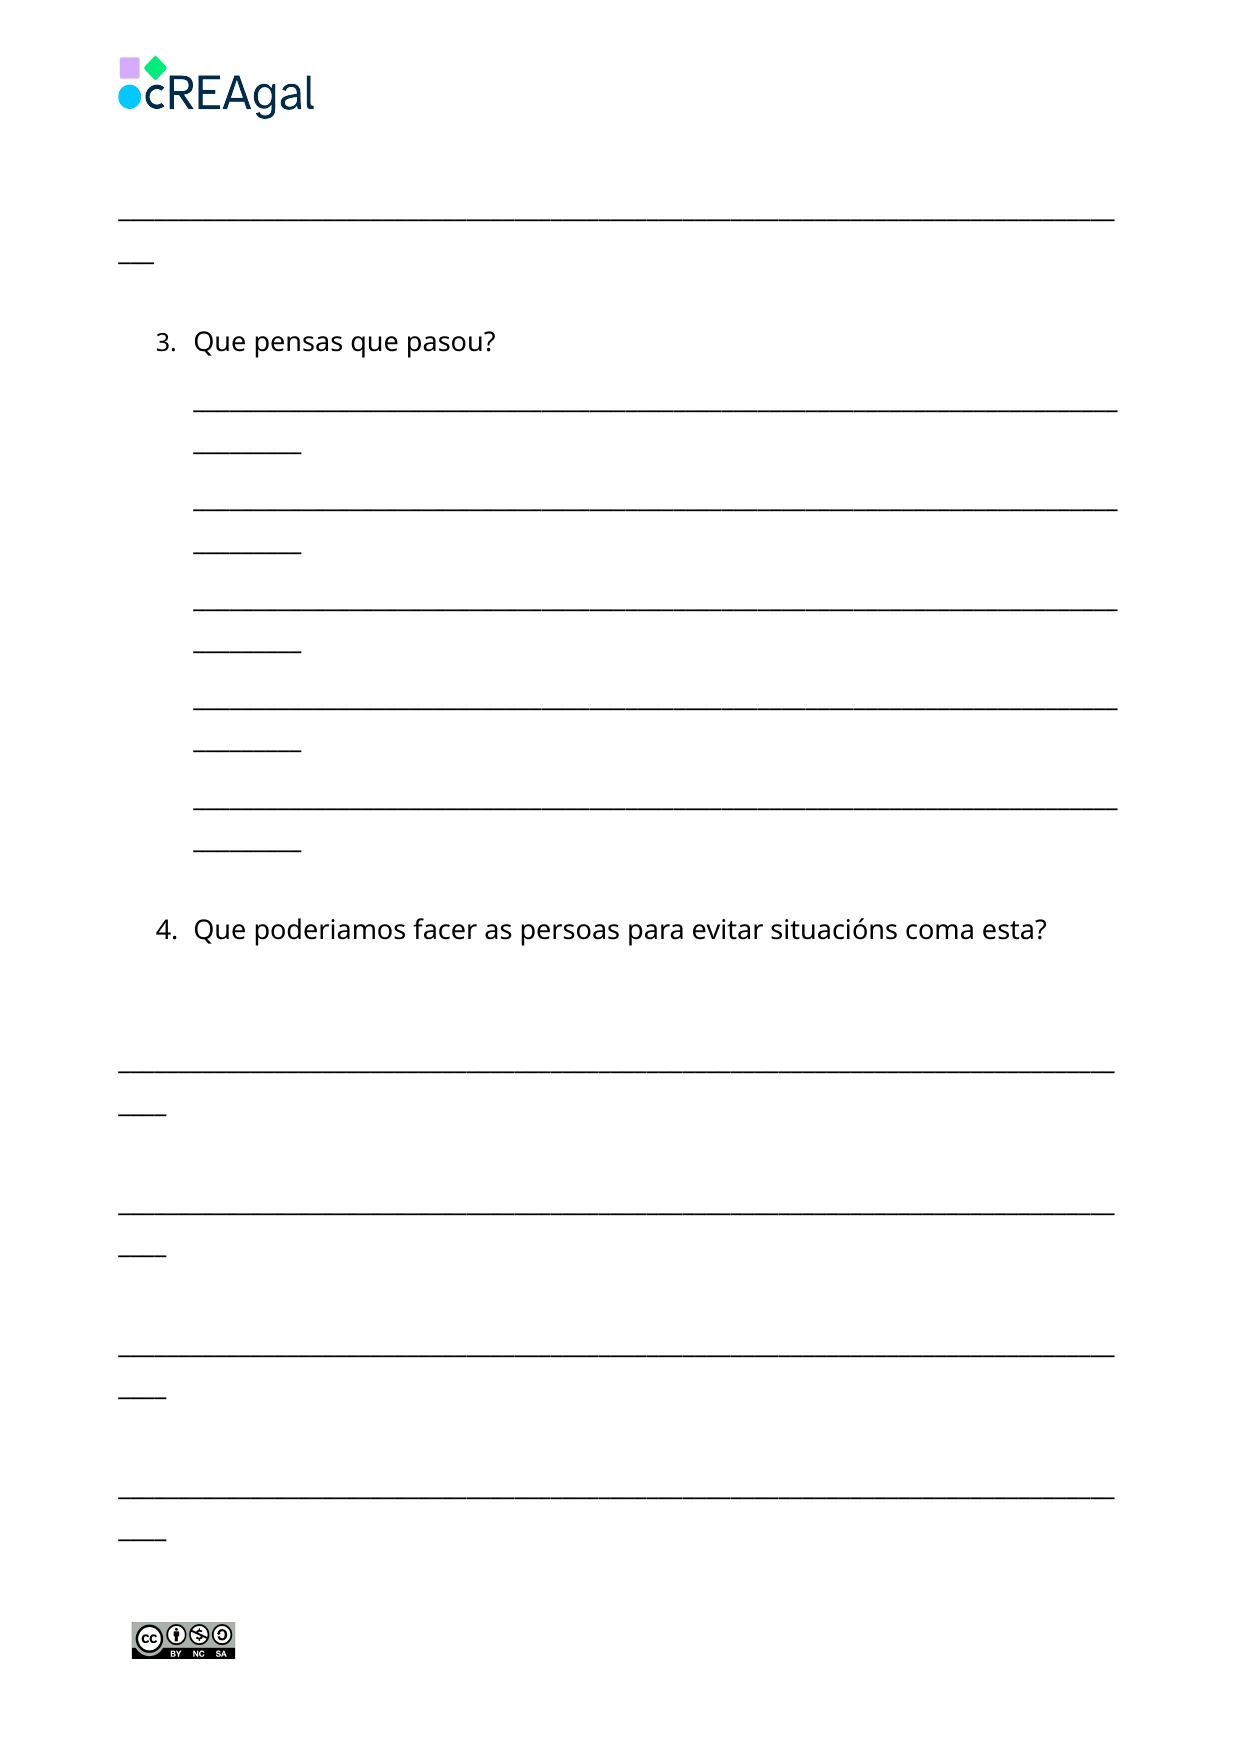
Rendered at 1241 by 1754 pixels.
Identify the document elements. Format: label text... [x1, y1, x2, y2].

text ______________________________________________________________________________________ [118, 147, 1122, 268]
list Que pensas que pasou? [156, 322, 1122, 359]
picture [118, 56, 314, 119]
text _______________________________________________________________________________________ [118, 990, 1122, 1120]
text _______________________________________________________________________________________ [118, 1140, 1122, 1262]
list ______________________________________________________________________________________ [156, 578, 1122, 657]
list ______________________________________________________________________________________ [156, 777, 1122, 856]
picture [131, 1622, 236, 1659]
list ______________________________________________________________________________________ [156, 678, 1122, 757]
list ______________________________________________________________________________________ [156, 479, 1122, 558]
list ______________________________________________________________________________________ [156, 379, 1122, 459]
list Que poderiamos facer as persoas para evitar situacións coma esta? [156, 911, 1122, 947]
text _______________________________________________________________________________________ [118, 1282, 1122, 1403]
text _______________________________________________________________________________________ [118, 1424, 1122, 1545]
